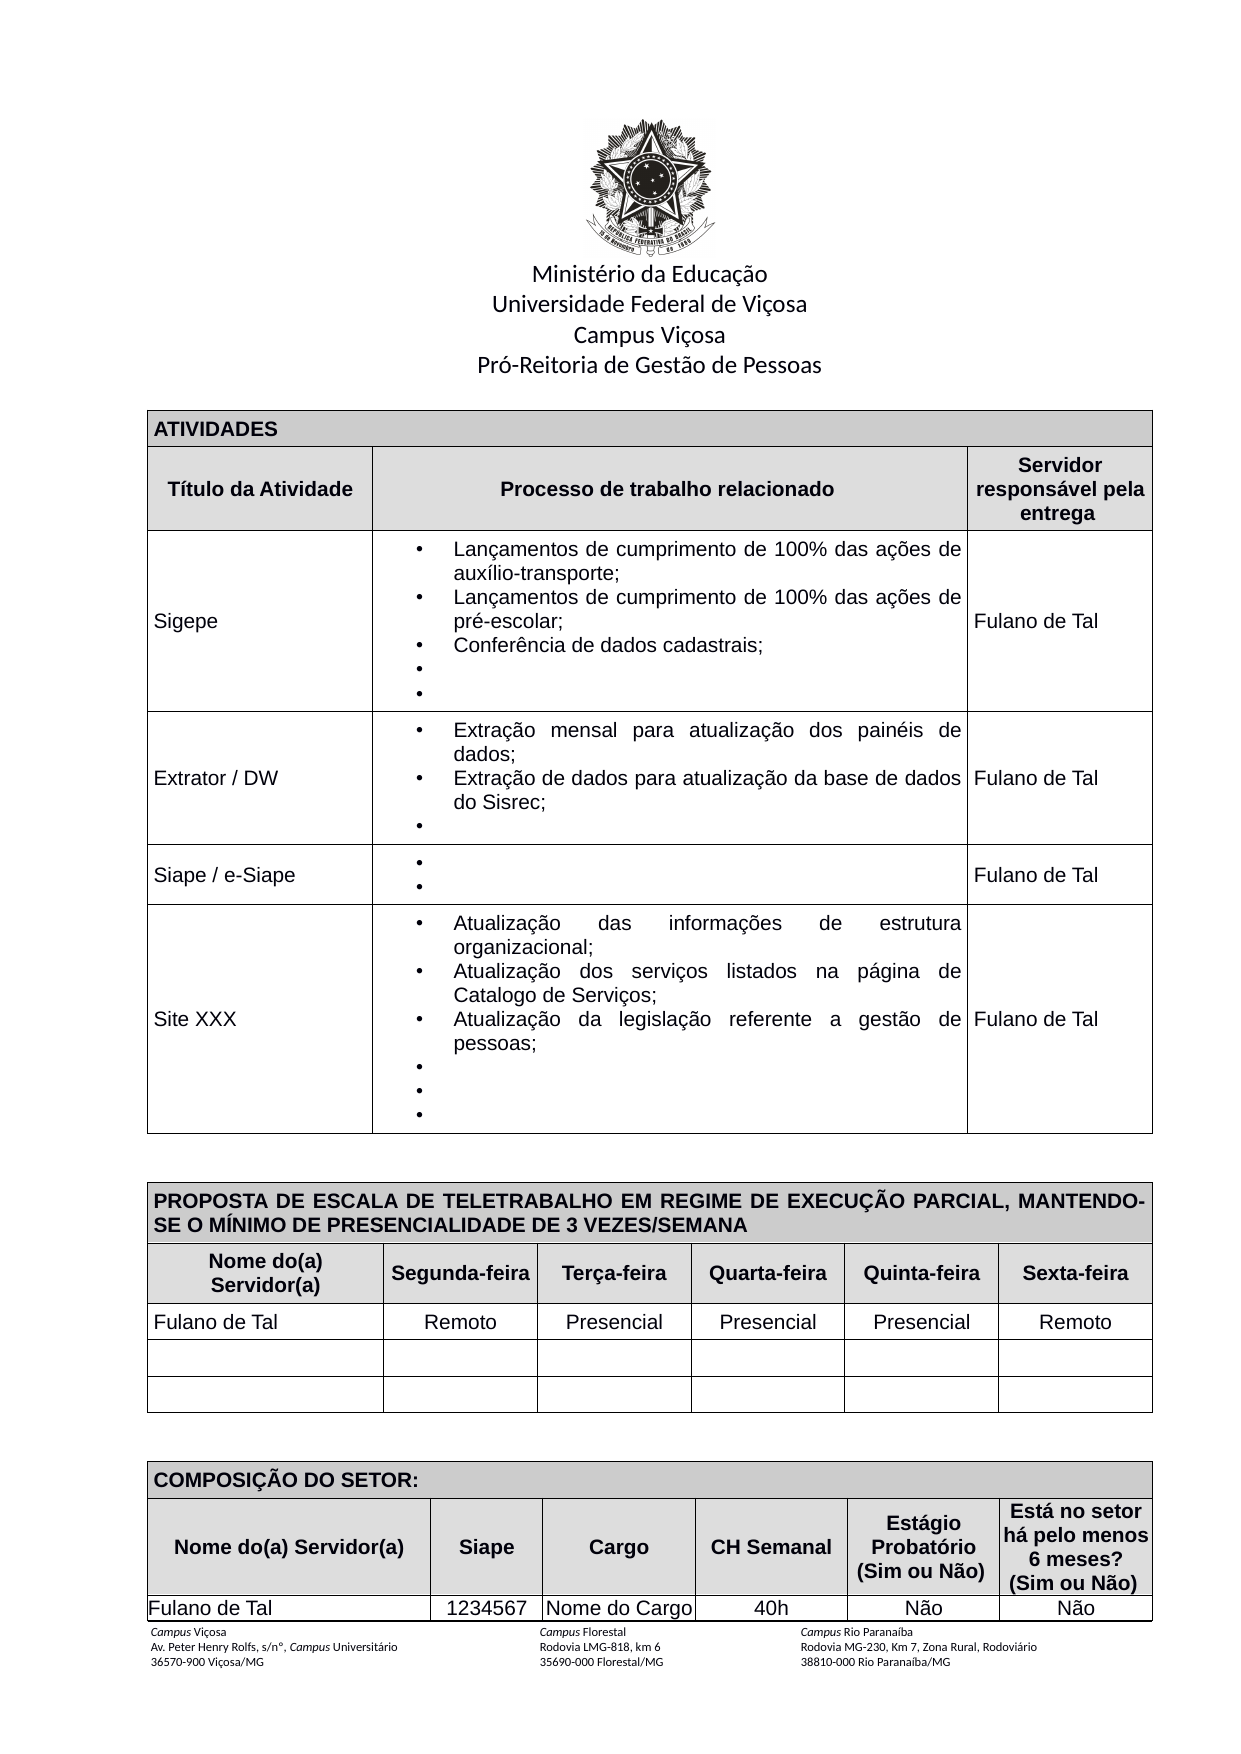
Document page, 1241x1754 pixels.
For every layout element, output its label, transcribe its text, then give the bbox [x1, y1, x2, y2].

table_cell Siape / e-Siape [148, 845, 372, 904]
table_cell Extrator / DW [148, 712, 372, 844]
table_cell Cargo [543, 1499, 695, 1594]
table_cell Segunda-feira [384, 1244, 537, 1303]
table_cell Siape [431, 1499, 542, 1594]
table_cell Presencial [692, 1304, 844, 1339]
table_cell Nome do(a) Servidor(a) [148, 1244, 383, 1303]
table_cell Presencial [845, 1304, 998, 1339]
table_cell [845, 1340, 998, 1376]
table_cell [373, 845, 967, 904]
table_cell Sexta-feira [999, 1244, 1152, 1303]
table_cell Fulano de Tal [968, 531, 1152, 711]
table_cell Terça-feira [538, 1244, 691, 1303]
table_header COMPOSIÇÃO DO SETOR: [148, 1462, 1152, 1498]
table_cell [538, 1377, 691, 1412]
table_header PROPOSTA DE ESCALA DE TELETRABALHO EM REGIME DE EXECUÇÃO PARCIAL, MANTENDO-SE O MÍNIMO DE PRESENCIALIDADE DE 3 VEZES/SEMANA [148, 1183, 1152, 1242]
table_cell Não [848, 1596, 999, 1619]
table_cell Nome do Cargo [543, 1596, 695, 1619]
table_cell Remoto [999, 1304, 1152, 1339]
table_cell 40h [696, 1596, 847, 1619]
table_cell Presencial [538, 1304, 691, 1339]
table_cell Remoto [384, 1304, 537, 1339]
table_cell Fulano de Tal [968, 712, 1152, 844]
table_header ATIVIDADES [148, 411, 1152, 446]
table_cell [384, 1377, 537, 1412]
table_cell [999, 1377, 1152, 1412]
table_cell [999, 1340, 1152, 1376]
table_cell Fulano de Tal [148, 1304, 383, 1339]
table_cell [692, 1377, 844, 1412]
table_cell 1234567 [431, 1596, 542, 1619]
table_cell Servidor responsável pela entrega [968, 447, 1152, 530]
table_cell Lançamentos de cumprimento de 100% das ações de auxílio-transporte; Lançamentos de cumprimento de 100% das ações de pré-escolar; Conferência de dados cadastrais; [373, 531, 967, 711]
table_cell [148, 1377, 383, 1412]
table_cell Sigepe [148, 531, 372, 711]
table_cell Site XXX [148, 905, 372, 1133]
table_cell Processo de trabalho relacionado [373, 447, 967, 530]
table_cell Extração mensal para atualização dos painéis de dados; Extração de dados para atualização da base de dados do Sisrec; [373, 712, 967, 844]
table_cell Estágio Probatório (Sim ou Não) [848, 1499, 999, 1594]
table_cell Fulano de Tal [968, 905, 1152, 1133]
table_cell [148, 1340, 383, 1376]
picture [583, 118, 717, 258]
table_cell Nome do(a) Servidor(a) [148, 1499, 430, 1594]
table_cell Está no setor há pelo menos 6 meses? (Sim ou Não) [1000, 1499, 1152, 1594]
table_cell [538, 1340, 691, 1376]
table_cell [845, 1377, 998, 1412]
table_cell [384, 1340, 537, 1376]
table_cell CH Semanal [696, 1499, 847, 1594]
table_cell [692, 1340, 844, 1376]
table_cell Fulano de Tal [968, 845, 1152, 904]
table_cell Fulano de Tal [148, 1596, 430, 1619]
table_cell Quinta-feira [845, 1244, 998, 1303]
table_cell Não [1000, 1596, 1152, 1619]
table_cell Atualização das informações de estrutura organizacional; Atualização dos serviços listados na página de Catalogo de Serviços; Atualização da legislação referente a gestão de pessoas; [373, 905, 967, 1133]
table_cell Quarta-feira [692, 1244, 844, 1303]
table_cell Título da Atividade [148, 447, 372, 530]
